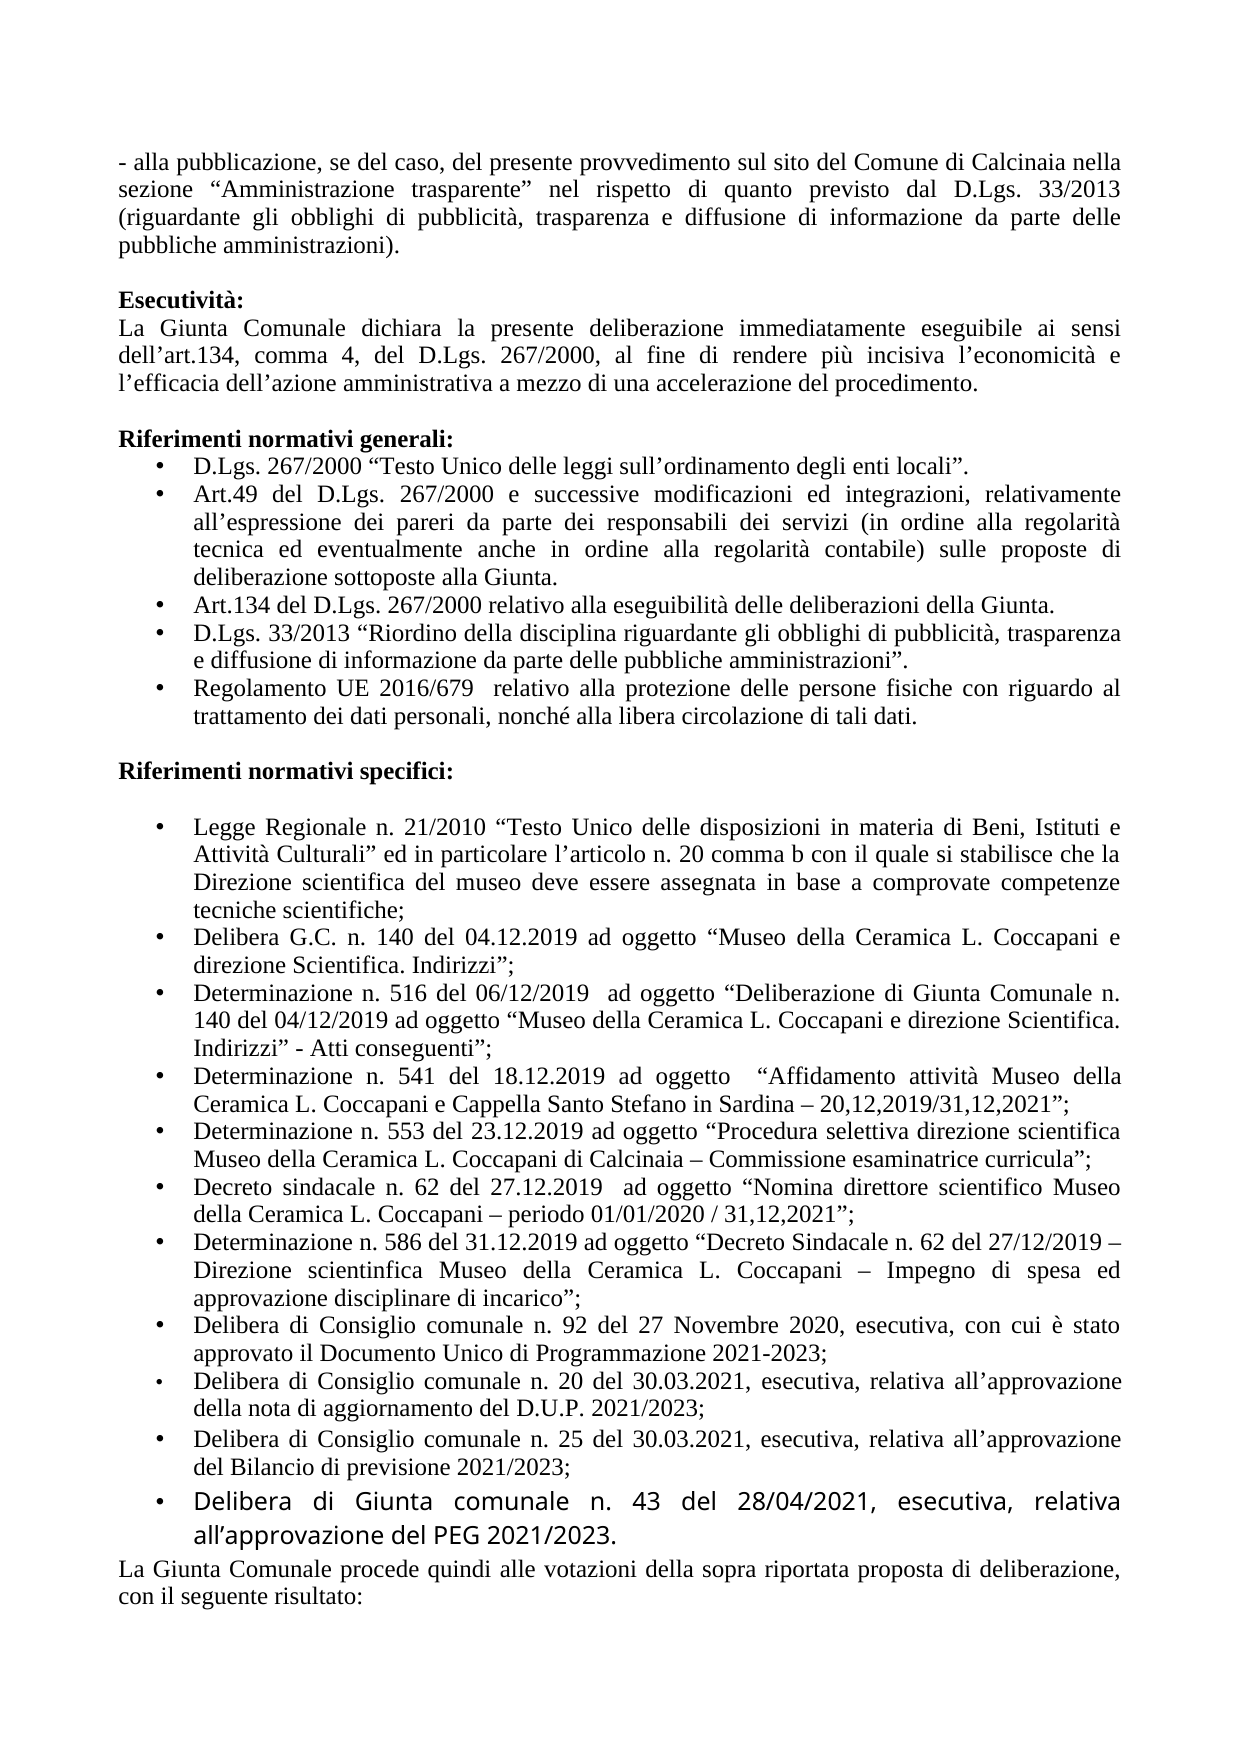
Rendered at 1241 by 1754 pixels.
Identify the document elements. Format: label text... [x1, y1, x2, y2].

list Delibera di Consiglio comunale n. 25 del 30.03.2021, esecutiva, relativa all’approvazione del Bilancio di previsione 2021/2023; [156, 1425, 1122, 1481]
list Art.49 del D.Lgs. 267/2000 e successive modificazioni ed integrazioni, relativamente all’espressione dei pareri da parte dei responsabili dei servizi (in ordine alla regolarità tecnica ed eventualmente anche in ordine alla regolarità contabile) sulle proposte di deliberazione sottoposte alla Giunta. [156, 480, 1122, 591]
list Delibera G.C. n. 140 del 04.12.2019 ad oggetto “Museo della Ceramica L. Coccapani e direzione Scientifica. Indirizzi”; [156, 923, 1122, 979]
list D.Lgs. 267/2000 “Testo Unico delle leggi sull’ordinamento degli enti locali”. [156, 452, 1122, 480]
list Legge Regionale n. 21/2010 “Testo Unico delle disposizioni in materia di Beni, Istituti e Attività Culturali” ed in particolare l’articolo n. 20 comma b con il quale si stabilisce che la Direzione scientifica del museo deve essere assegnata in base a comprovate competenze tecniche scientifiche; [156, 813, 1122, 923]
list Regolamento UE 2016/679 relativo alla protezione delle persone fisiche con riguardo al trattamento dei dati personali, nonché alla libera circolazione di tali dati. [156, 674, 1122, 729]
list Determinazione n. 541 del 18.12.2019 ad oggetto “Affidamento attività Museo della Ceramica L. Coccapani e Cappella Santo Stefano in Sardina – 20,12,2019/31,12,2021”; [156, 1062, 1122, 1117]
text Riferimenti normativi generali: [118, 425, 1122, 452]
text La Giunta Comunale procede quindi alle votazioni della sopra riportata proposta di deliberazione, con il seguente risultato: [118, 1555, 1122, 1610]
text La Giunta Comunale dichiara la presente deliberazione immediatamente eseguibile ai sensi dell’art.134, comma 4, del D.Lgs. 267/2000, al fine di rendere più incisiva l’economicità e l’efficacia dell’azione amministrativa a mezzo di una accelerazione del procedimento. [118, 314, 1122, 397]
list Determinazione n. 586 del 31.12.2019 ad oggetto “Decreto Sindacale n. 62 del 27/12/2019 – Direzione scientinfica Museo della Ceramica L. Coccapani – Impegno di spesa ed approvazione disciplinare di incarico”; [156, 1228, 1122, 1311]
list Delibera di Consiglio comunale n. 20 del 30.03.2021, esecutiva, relativa all’approvazione della nota di aggiornamento del D.U.P. 2021/2023; [156, 1367, 1122, 1422]
text Esecutività: [118, 286, 1122, 314]
list Delibera di Giunta comunale n. 43 del 28/04/2021, esecutiva, relativa all’approvazione del PEG 2021/2023. [156, 1484, 1122, 1552]
text - alla pubblicazione, se del caso, del presente provvedimento sul sito del Comune di Calcinaia nella sezione “Amministrazione trasparente” nel rispetto di quanto previsto dal D.Lgs. 33/2013 (riguardante gli obblighi di pubblicità, trasparenza e diffusione di informazione da parte delle pubbliche amministrazioni). [118, 148, 1122, 258]
list Determinazione n. 516 del 06/12/2019 ad oggetto “Deliberazione di Giunta Comunale n. 140 del 04/12/2019 ad oggetto “Museo della Ceramica L. Coccapani e direzione Scientifica. Indirizzi” - Atti conseguenti”; [156, 979, 1122, 1062]
list Delibera di Consiglio comunale n. 92 del 27 Novembre 2020, esecutiva, con cui è stato approvato il Documento Unico di Programmazione 2021-2023; [156, 1311, 1122, 1367]
list Decreto sindacale n. 62 del 27.12.2019 ad oggetto “Nomina direttore scientifico Museo della Ceramica L. Coccapani – periodo 01/01/2020 / 31,12,2021”; [156, 1173, 1122, 1228]
text Riferimenti normativi specifici: [118, 757, 1122, 785]
list Art.134 del D.Lgs. 267/2000 relativo alla eseguibilità delle deliberazioni della Giunta. [156, 591, 1122, 619]
list Determinazione n. 553 del 23.12.2019 ad oggetto “Procedura selettiva direzione scientifica Museo della Ceramica L. Coccapani di Calcinaia – Commissione esaminatrice curricula”; [156, 1117, 1122, 1173]
list D.Lgs. 33/2013 “Riordino della disciplina riguardante gli obblighi di pubblicità, trasparenza e diffusione di informazione da parte delle pubbliche amministrazioni”. [156, 619, 1122, 674]
